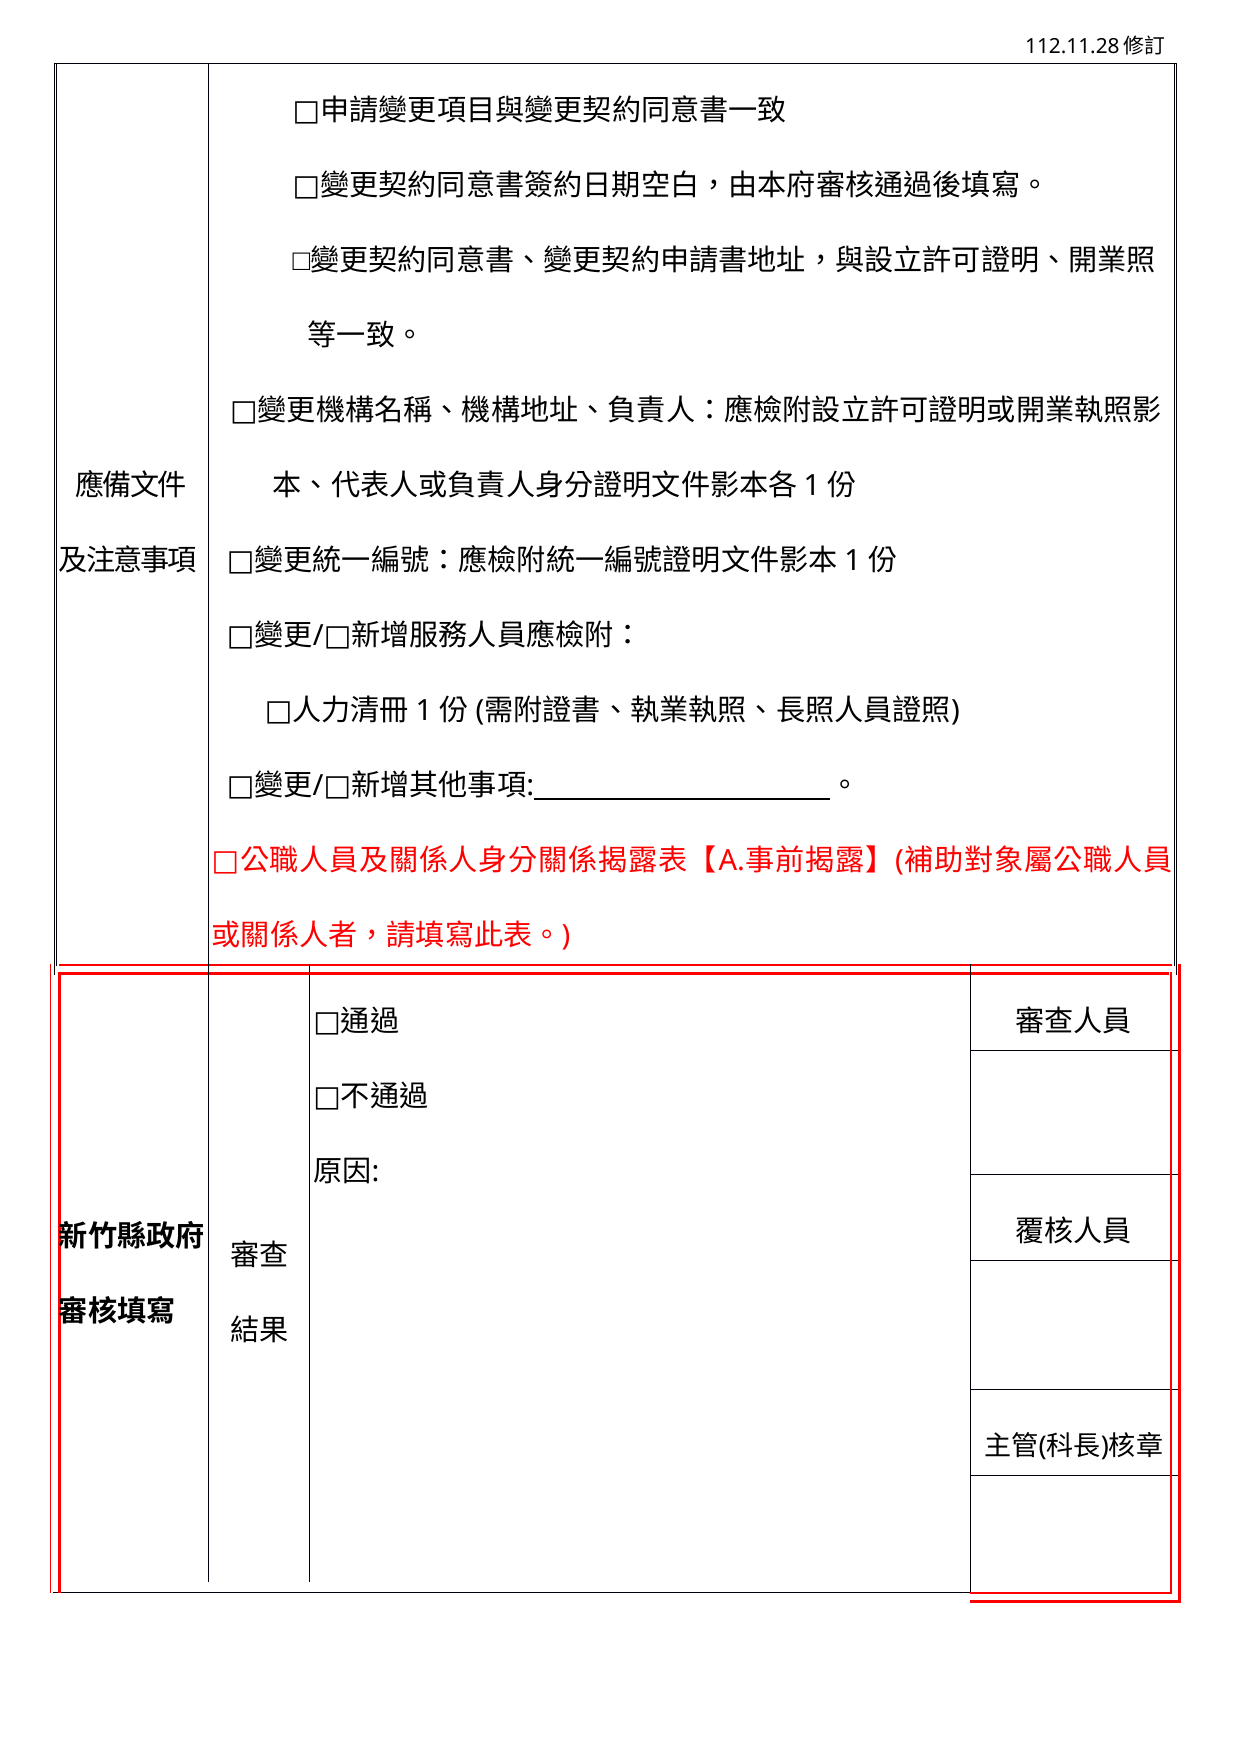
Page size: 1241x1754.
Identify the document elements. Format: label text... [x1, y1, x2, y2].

table_cell [209, 966, 309, 972]
table_cell 新竹縣政府審核填寫 [55, 964, 208, 1592]
table_cell [971, 1261, 1170, 1389]
table_cell [1172, 1051, 1176, 1174]
table_cell 審查 結果 [208, 975, 309, 1592]
table_cell [310, 966, 970, 972]
table_cell [1172, 1175, 1176, 1260]
table_cell □申請變更項目與變更契約同意書一致 □變更契約同意書簽約日期空白，由本府審核通過後填寫。 □變更契約同意書、變更契約申請書地址，與設立許可證明、開業照 等一致。 □變更機構名稱、機構地址、負責人：應檢附設立許可證明或開業執照影本、代表人或負責人身分證明文件影本各1 份 □變更統一編號：應檢附統一編號證明文件影本 1 份 □變更/□新增服務人員應檢附： □人力清冊 1 份 (需附證書、執業執照、長照人員證照) □變更/□新增其他事項: 。 □公職人員及關係人身分關係揭露表【A.事前揭露】(補助對象屬公職人員或關係人者，請填寫此表。) [209, 64, 1174, 964]
table_cell [1172, 1261, 1176, 1389]
table_cell [971, 1051, 1170, 1174]
table_cell 應備文件 及注意事項 [57, 64, 208, 964]
table_cell 主管(科長)核章 [971, 1390, 1170, 1475]
table_cell 覆核人員 [971, 1175, 1170, 1260]
table_cell [971, 1476, 1170, 1592]
table_cell [1172, 1476, 1176, 1592]
table_cell [1172, 1390, 1176, 1475]
table_cell □通過 □不通過 原因: [310, 975, 970, 1592]
table_cell 審查人員 [971, 964, 1176, 1050]
